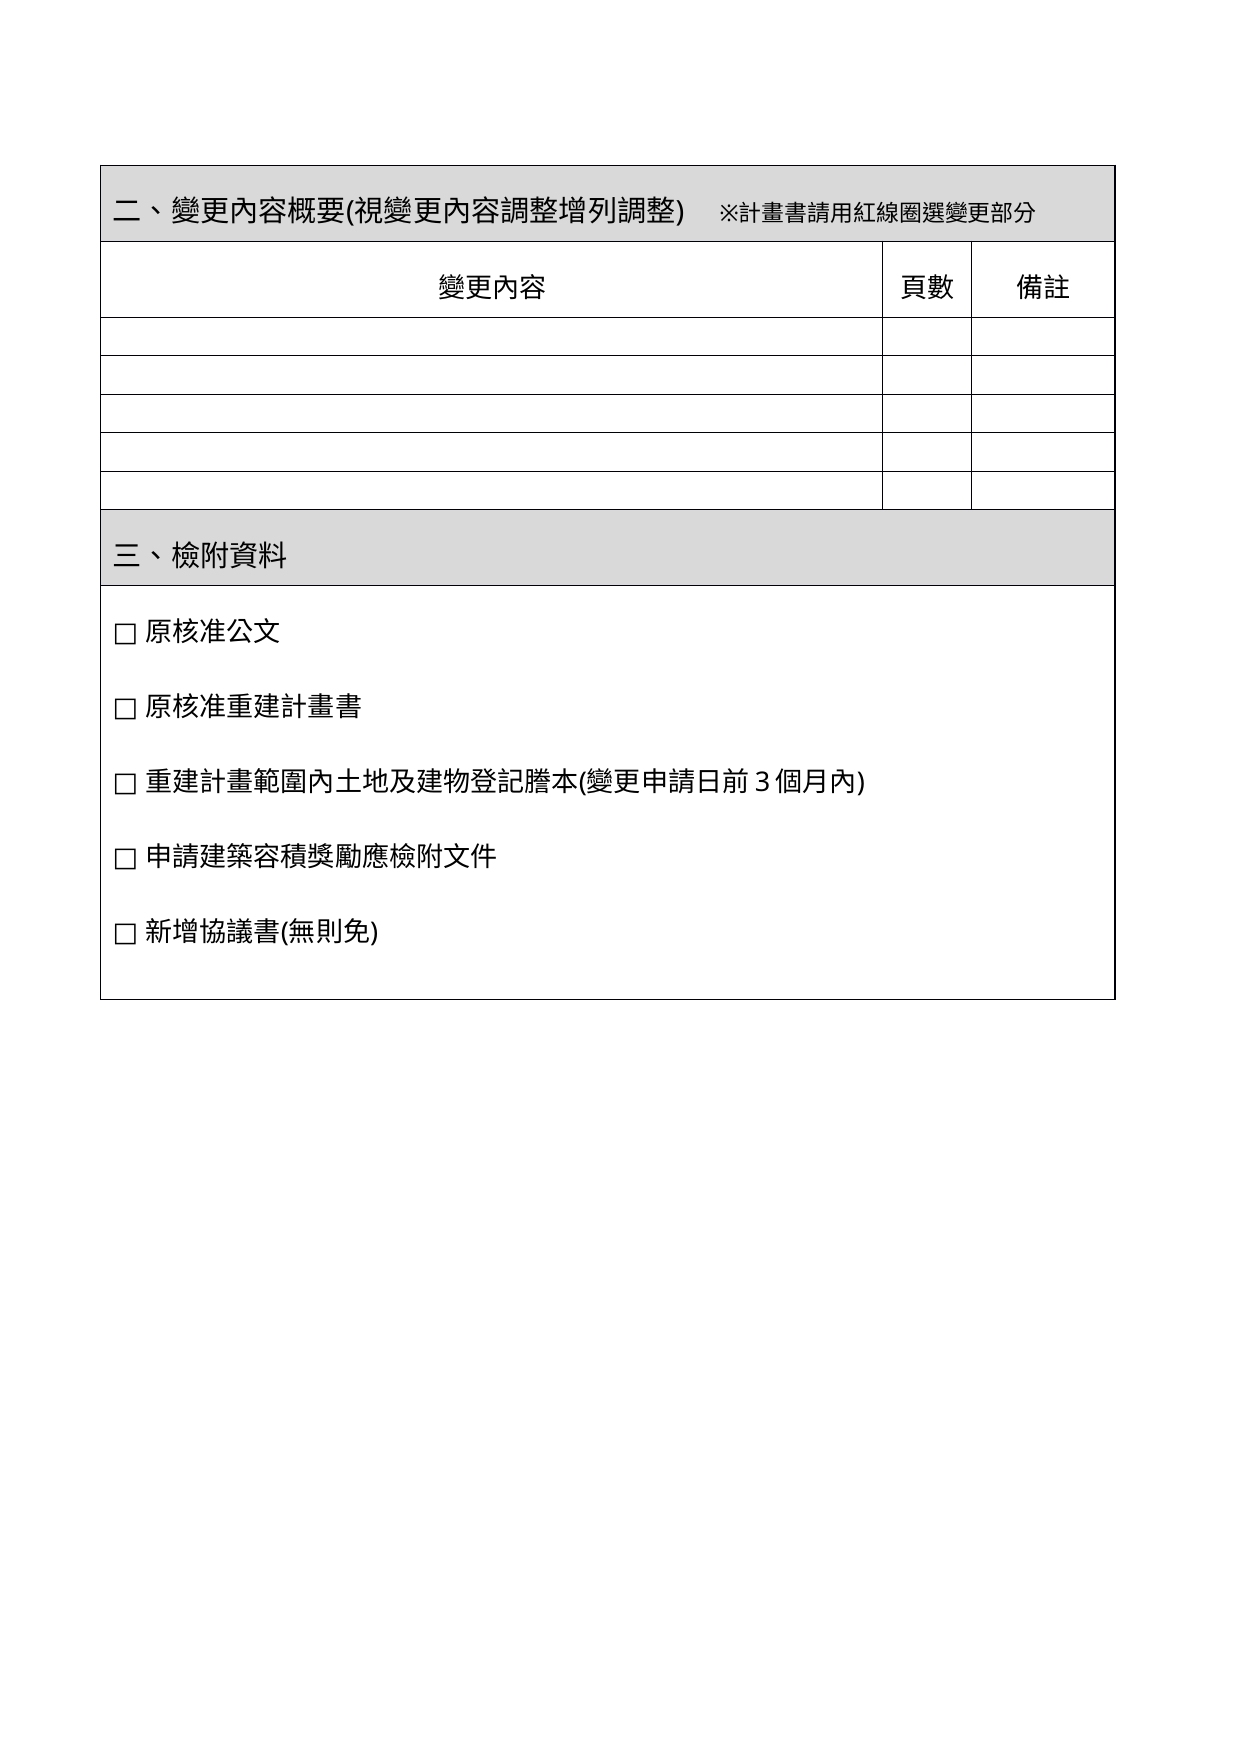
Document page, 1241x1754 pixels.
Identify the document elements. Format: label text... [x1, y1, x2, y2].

table_cell 三、檢附資料 [101, 510, 1114, 585]
table_cell 備註 [972, 242, 1114, 317]
table_cell [883, 472, 971, 509]
table_cell 變更內容 [101, 242, 882, 317]
table_cell [101, 318, 882, 355]
table_cell [101, 356, 882, 394]
table_cell [883, 318, 971, 355]
table_cell [972, 318, 1114, 355]
table_cell [972, 472, 1114, 509]
table_cell [883, 433, 971, 471]
table_cell [101, 433, 882, 471]
table_cell □ 原核准公文 □ 原核准重建計畫書 □ 重建計畫範圍內土地及建物登記謄本(變更申請日前3個月內) □ 申請建築容積獎勵應檢附文件 □ 新增協議書(無則免) [101, 586, 1114, 999]
table_cell 頁數 [883, 242, 971, 317]
table_cell [883, 395, 971, 432]
table_cell [883, 356, 971, 394]
table_cell 二、變更內容概要(視變更內容調整增列調整) ※計畫書請用紅線圈選變更部分 [101, 166, 1114, 241]
table_cell [972, 433, 1114, 471]
table_cell [972, 356, 1114, 394]
table_cell [972, 395, 1114, 432]
table_cell [101, 472, 882, 509]
table_cell [101, 395, 882, 432]
